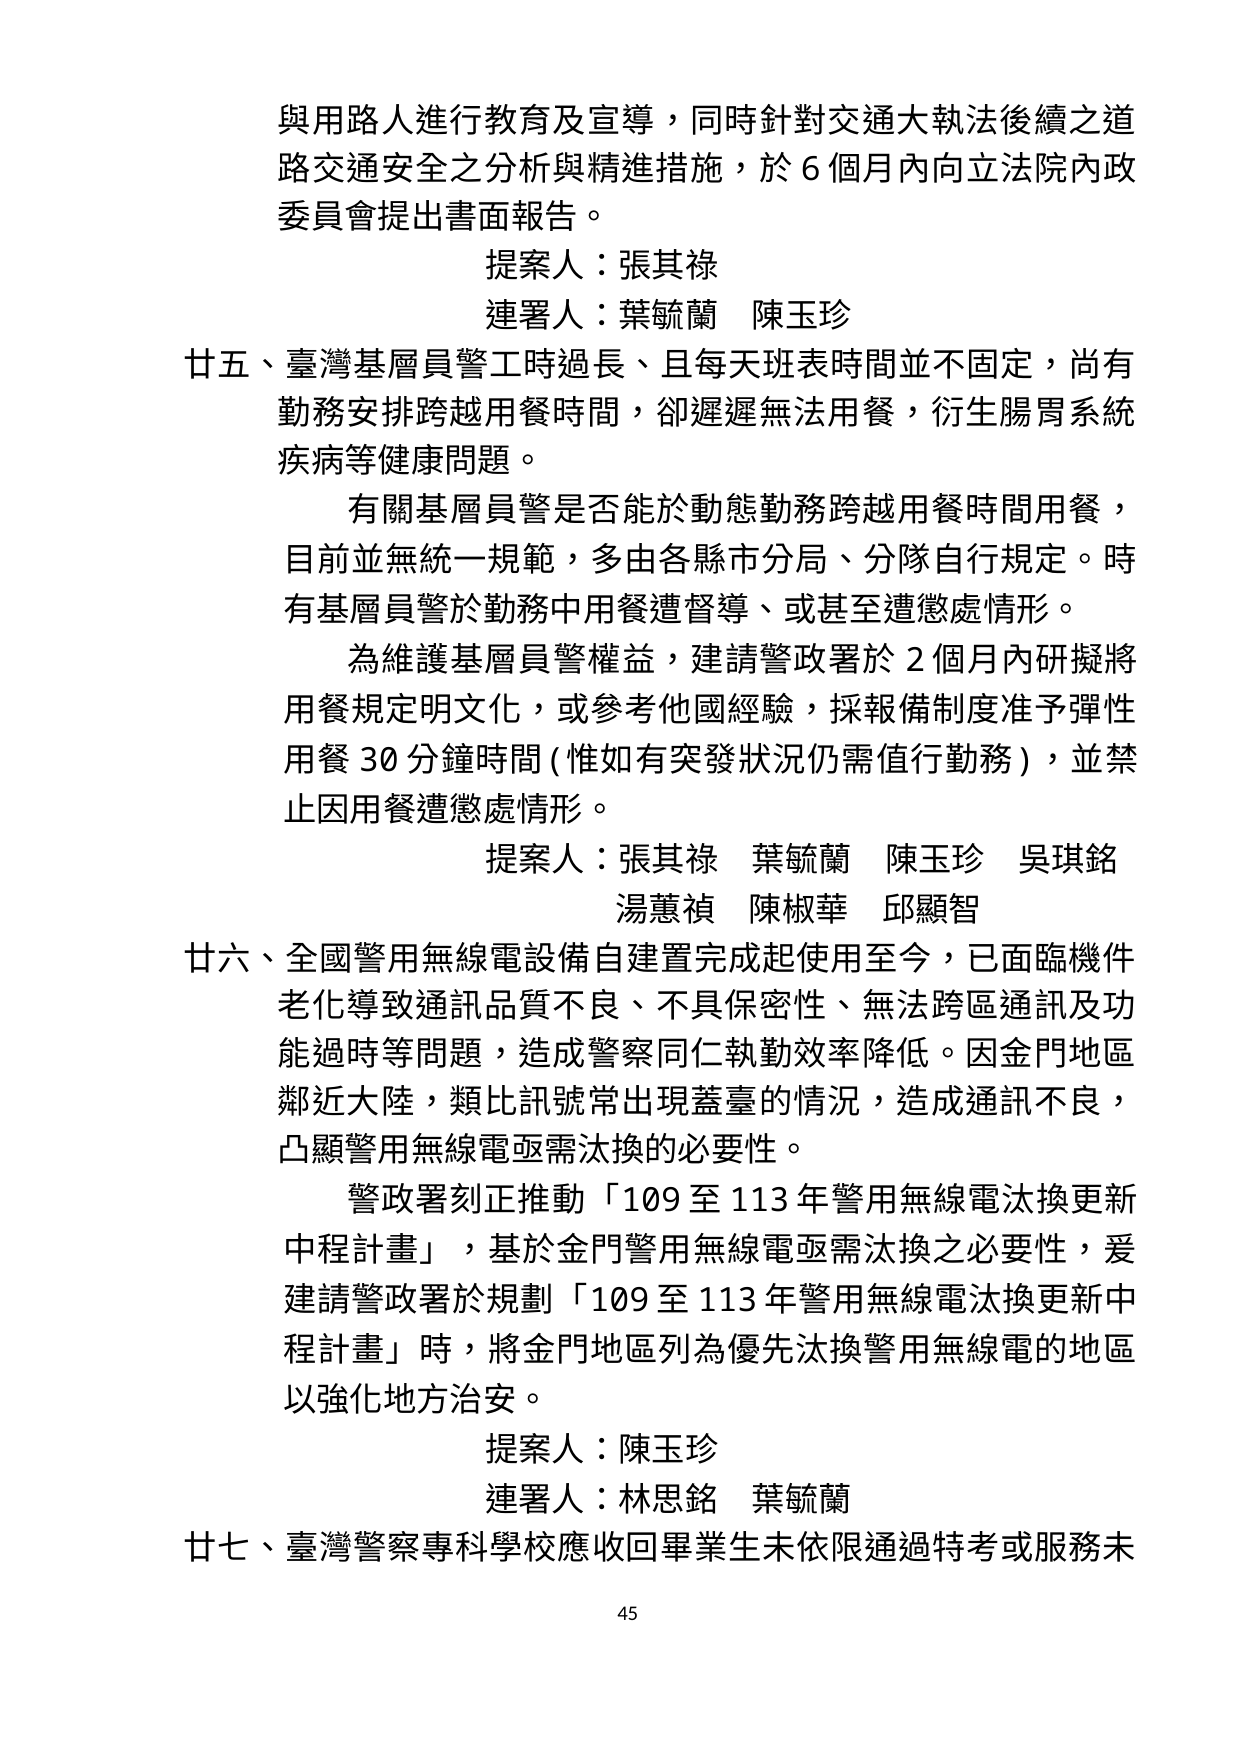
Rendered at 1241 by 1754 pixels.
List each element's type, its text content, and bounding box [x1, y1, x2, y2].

text 廿五、臺灣基層員警工時過長、且每天班表時間並不固定，尚有勤務安排跨越用餐時間，卻遲遲無法用餐，衍生腸胃系統疾病等健康問題。 [183, 338, 1137, 482]
text 警政署刻正推動「109至113年警用無線電汰換更新中程計畫」，基於金門警用無線電亟需汰換之必要性，爰建請警政署於規劃「109至113年警用無線電汰換更新中程計畫」時，將金門地區列為優先汰換警用無線電的地區，以強化地方治安。 [283, 1171, 1138, 1421]
text 廿七、臺灣警察專科學校應收回畢業生未依限通過特考或服務未 [183, 1521, 1137, 1569]
text 提案人：張其祿 葉毓蘭 陳玉珍 吳琪銘 [118, 832, 1138, 882]
text 提案人：陳玉珍 [118, 1421, 1138, 1471]
text 有關基層員警是否能於動態勤務跨越用餐時間用餐，目前並無統一規範，多由各縣市分局、分隊自行規定。時有基層員警於勤務中用餐遭督導、或甚至遭懲處情形。 [283, 482, 1138, 632]
text 廿四、有鑑全臺自109年9月1日起展開為期1個月交通大執法，根據警政署統計，截至10月1日，直轄市警局，共規劃了1,366個路口加強取締，取締件數達17萬9,550件，然短期之專案取締僅具暫時成效，長期仍應建立用路人違規熱點及態樣之收集，建立交通安全執法標準，使用路人遵行良好之交通安全意識。綜上，警政署應針對該次交通大執法之違法態樣及違規道路熱點進行檢視，針對執法人員與用路人進行教育及宣導，同時針對交通大執法後續之道路交通安全之分析與精進措施，於6個月內向立法院內政委員會提出書面報告。 [183, 94, 1137, 238]
text 廿六、全國警用無線電設備自建置完成起使用至今，已面臨機件老化導致通訊品質不良、不具保密性、無法跨區通訊及功能過時等問題，造成警察同仁執勤效率降低。因金門地區鄰近大陸，類比訊號常出現蓋臺的情況，造成通訊不良，凸顯警用無線電亟需汰換的必要性。 [183, 932, 1137, 1171]
text 提案人：張其祿 [118, 238, 1138, 288]
text 連署人：葉毓蘭 陳玉珍 [118, 288, 1138, 338]
text 湯蕙禎 陳椒華 邱顯智 [118, 882, 1138, 932]
text 為維護基層員警權益，建請警政署於2個月內研擬將用餐規定明文化，或參考他國經驗，採報備制度准予彈性用餐30分鐘時間(惟如有突發狀況仍需值行勤務)，並禁止因用餐遭懲處情形。 [283, 632, 1138, 832]
text 連署人：林思銘 葉毓蘭 [118, 1471, 1138, 1521]
